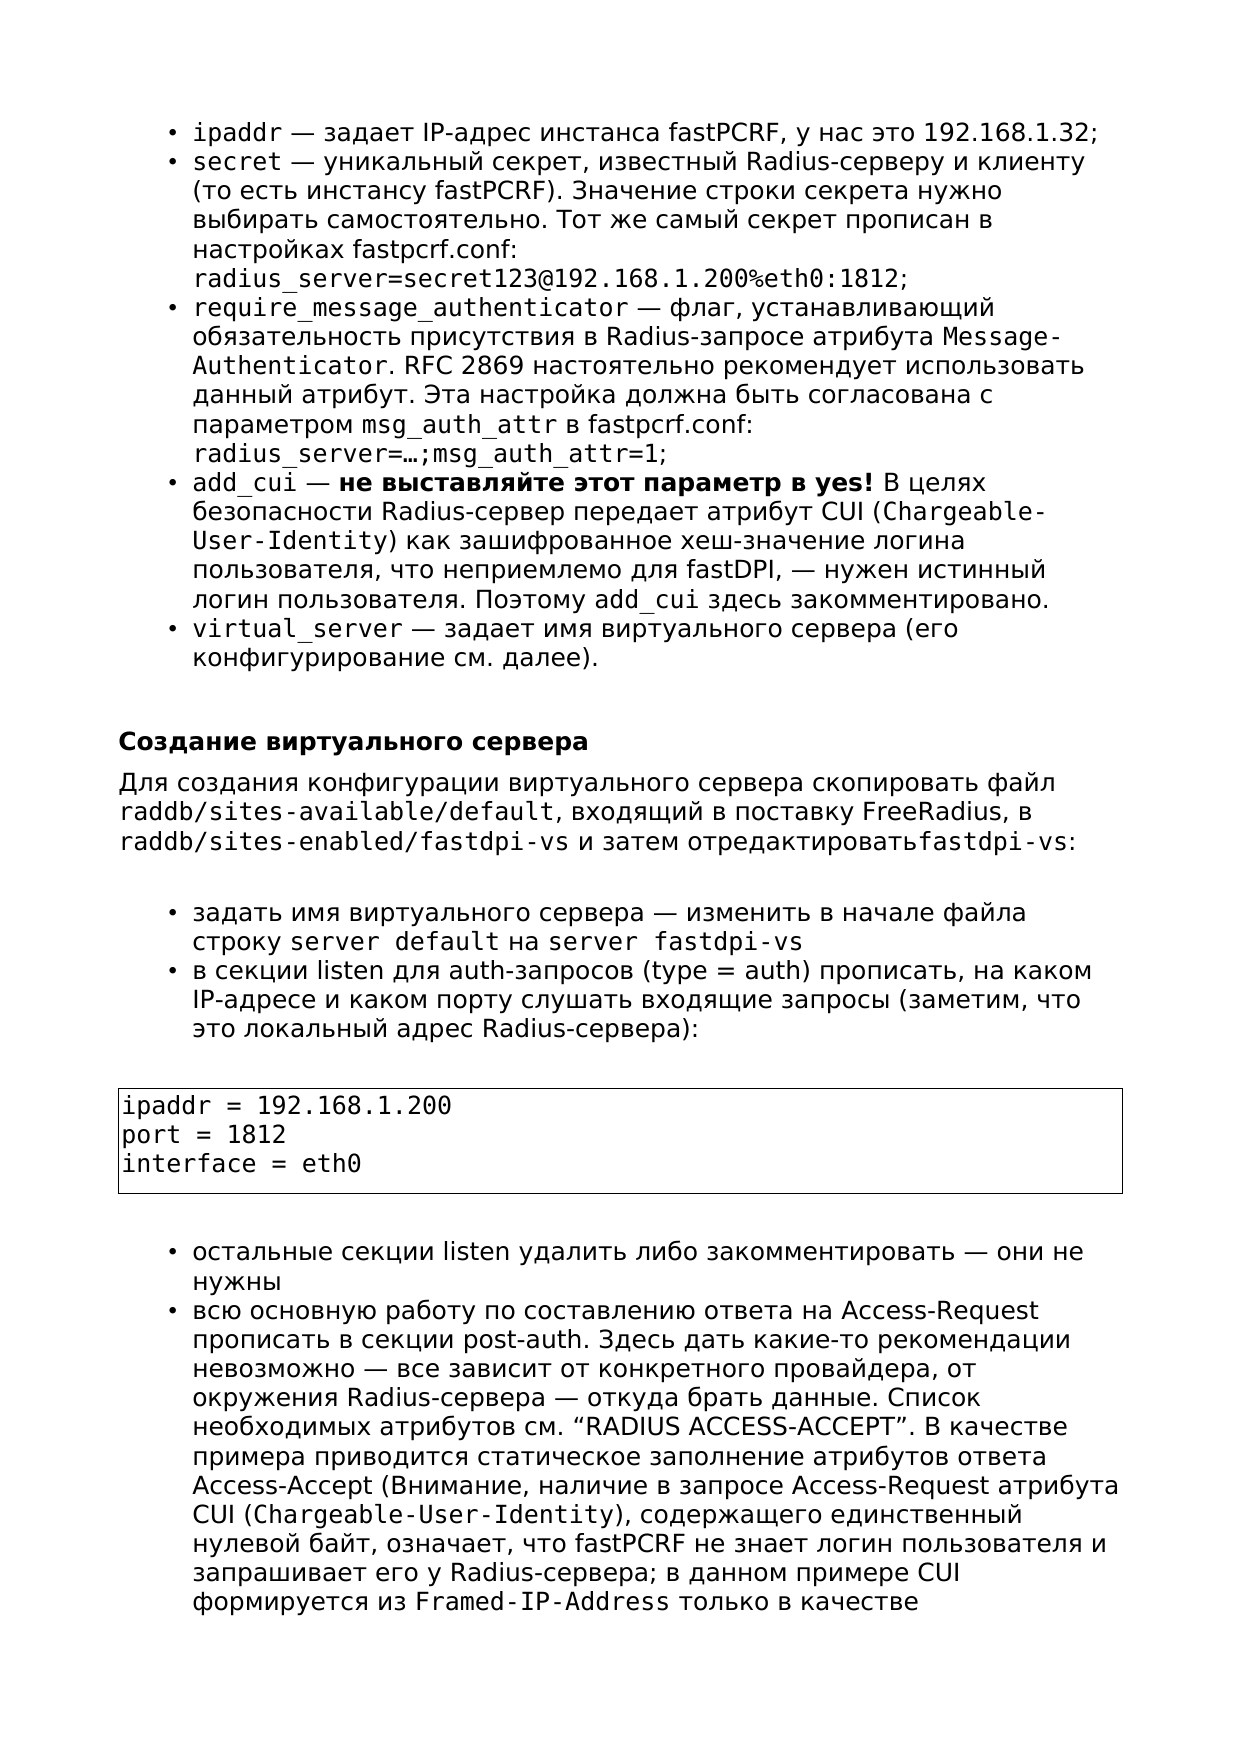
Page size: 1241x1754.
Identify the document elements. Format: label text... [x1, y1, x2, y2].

text Для создания конфигурации виртуального сервера скопировать файл raddb/sites-available/default, входящий в поставку FreeRadius, в raddb/sites-enabled/fastdpi-vs и затем отредактироватьfastdpi-vs: [118, 768, 1122, 856]
list всю основную работу по составлению ответа на Access-Request прописать в секции post-auth. Здесь дать какие-то рекомендации невозможно — все зависит от конкретного провайдера, от окружения Radius-сервера — откуда брать данные. Список необходимых атрибутов см. “RADIUS ACCESS-ACCEPT”. В качестве примера приводится статическое заполнение атрибутов ответа Access-Accept (Внимание, наличие в запросе Access-Request атрибута CUI (Chargeable-User-Identity), содержащего единственный нулевой байт, означает, что fastPCRF не знает логин пользователя и запрашивает его у Radius-сервера; в данном примере CUI формируется из Framed-IP-Address только в качестве [177, 1296, 1122, 1617]
list add_cui — не выставляйте этот параметр в yes! В целях безопасности Radius-сервер передает атрибут CUI (Chargeable-User-Identity) как зашифрованное хеш-значение логина пользователя, что неприемлемо для fastDPI, — нужен истинный логин пользователя. Поэтому add_cui здесь закомментировано. [177, 468, 1122, 614]
list в секции listen для auth-запросов (type = auth) прописать, на каком IP-адресе и каком порту слушать входящие запросы (заметим, что это локальный адрес Radius-сервера): [177, 956, 1122, 1044]
list virtual_server — задает имя виртуального сервера (его конфигурирование см. далее). [177, 614, 1122, 672]
list ipaddr — задает IP-адрес инстанса fastPCRF, у нас это 192.168.1.32; [177, 118, 1122, 147]
list secret — уникальный секрет, известный Radius-серверу и клиенту (то есть инстансу fastPCRF). Значение строки секрета нужно выбирать самостоятельно. Тот же самый секрет прописан в настройках fastpcrf.conf: radius_server=secret123@192.168.1.200%eth0:1812; [177, 147, 1122, 293]
list require_message_authenticator — флаг, устанавливающий обязательность присутствия в Radius-запросе атрибута Message-Authenticator. RFC 2869 настоятельно рекомендует использовать данный атрибут. Эта настройка должна быть согласована с параметром msg_auth_attr в fastpcrf.conf: radius_server=…;msg_auth_attr=1; [177, 293, 1122, 468]
list остальные секции listen удалить либо закомментировать — они не нужны [177, 1238, 1122, 1296]
list задать имя виртуального сервера — изменить в начале файла строку server default на server fastdpi-vs [177, 898, 1122, 956]
table_header ipaddr = 192.168.1.200 port = 1812 interface = eth0 [119, 1089, 1122, 1193]
subtitle Создание виртуального сервера [118, 727, 1122, 756]
